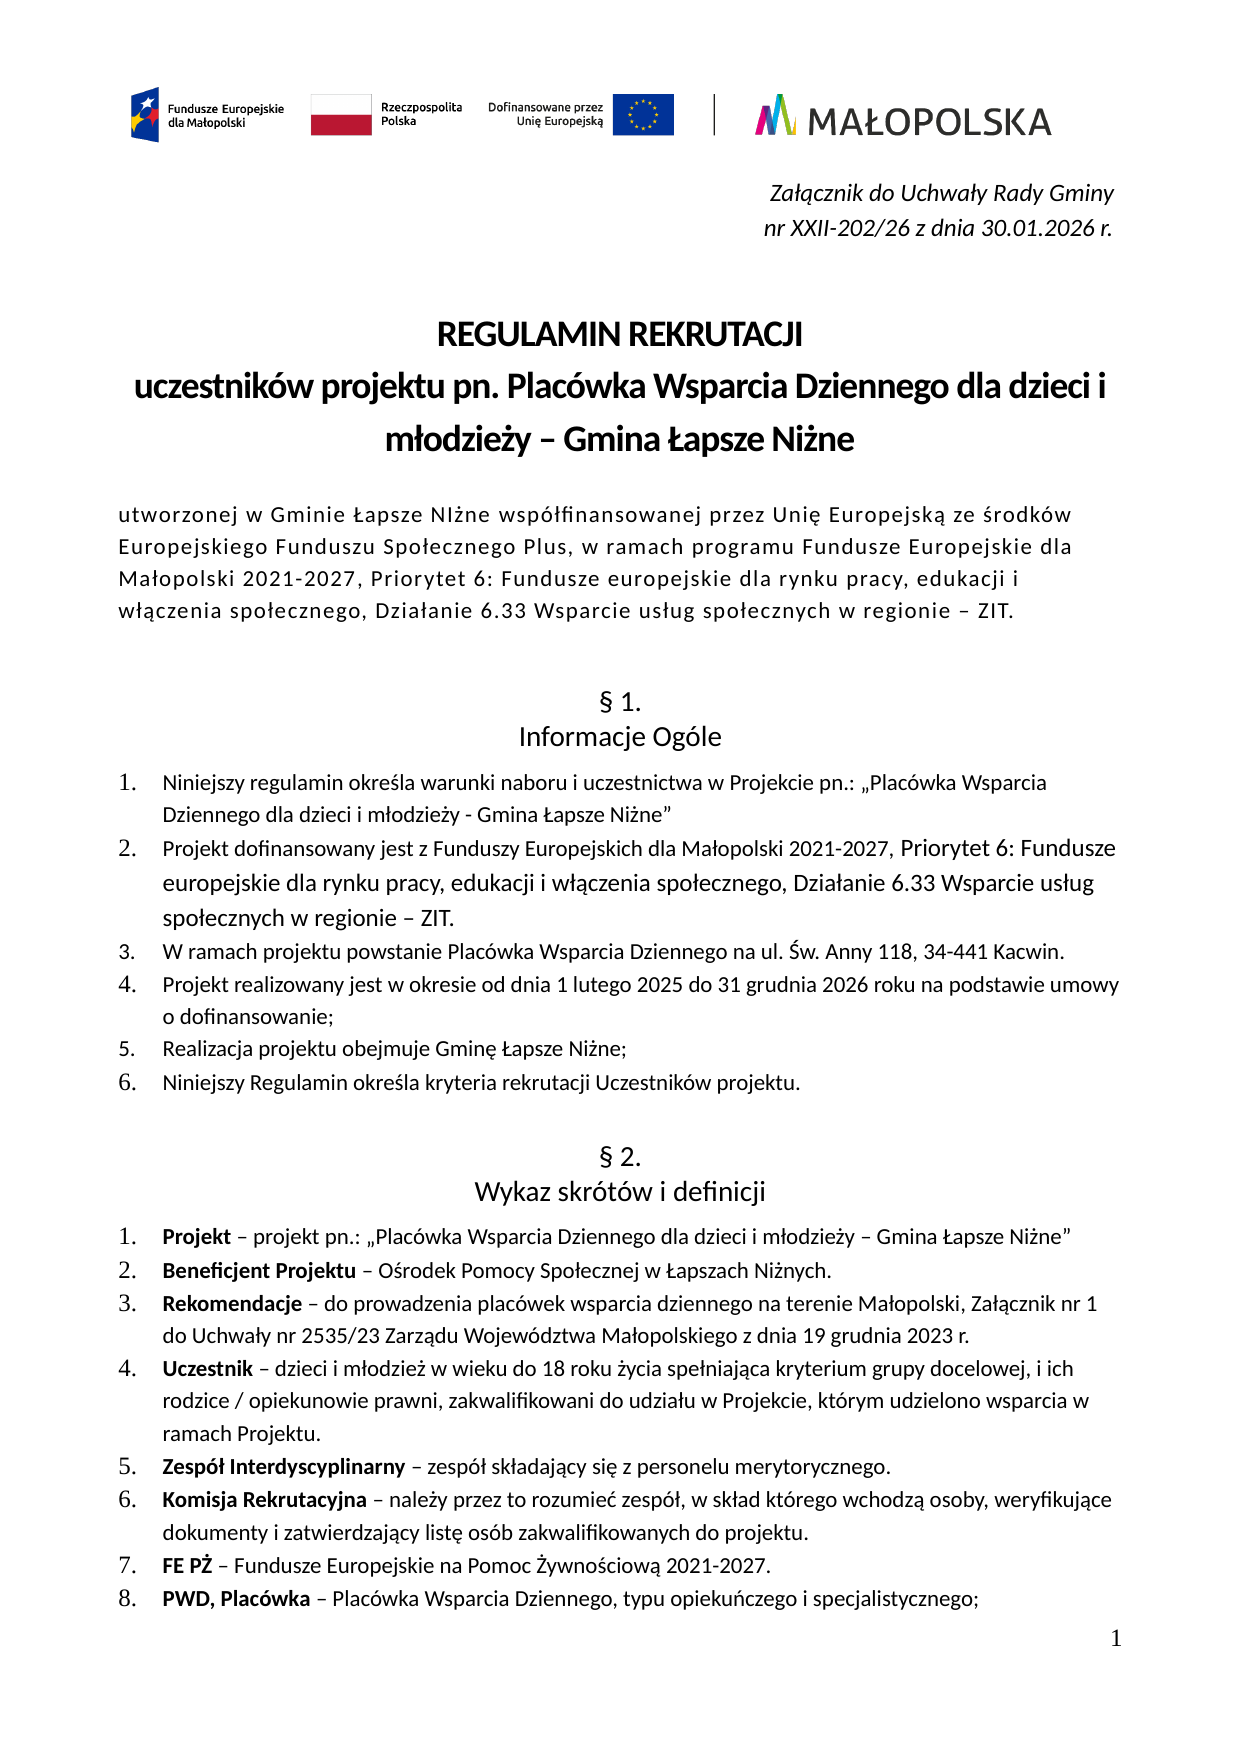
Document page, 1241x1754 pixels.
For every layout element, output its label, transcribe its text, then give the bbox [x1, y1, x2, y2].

list PWD, Placówka – Placówka Wsparcia Dziennego, typu opiekuńczego i specjalistycznego; [118, 1583, 1122, 1612]
list Beneficjent Projektu – Ośrodek Pomocy Społecznej w Łapszach Niżnych. [118, 1255, 1122, 1284]
list Uczestnik – dzieci i młodzież w wieku do 18 roku życia spełniająca kryterium grupy docelowej, i ich rodzice / opiekunowie prawni, zakwalifikowani do udziału w Projekcie, którym udzielono wsparcia w ramach Projektu. [118, 1353, 1122, 1447]
list Niniejszy Regulamin określa kryteria rekrutacji Uczestników projektu. [118, 1067, 1122, 1096]
subtitle § 1. Informacje Ogóle [118, 683, 1122, 754]
list Projekt realizowany jest w okresie od dnia 1 lutego 2025 do 31 grudnia 2026 roku na podstawie umowy o dofinansowanie; [118, 969, 1122, 1030]
list Rekomendacje – do prowadzenia placówek wsparcia dziennego na terenie Małopolski, Załącznik nr 1 do Uchwały nr 2535/23 Zarządu Województwa Małopolskiego z dnia 19 grudnia 2023 r. [118, 1288, 1122, 1349]
text Załącznik do Uchwały Rady Gminy [605, 177, 1122, 207]
text utworzonej w Gminie Łapsze NIżne współfinansowanej przez Unię Europejską ze środków Europejskiego Funduszu Społecznego Plus, w ramach programu Fundusze Europejskie dla Małopolski 2021-2027, Priorytet 6: Fundusze europejskie dla rynku pracy, edukacji i włączenia społecznego, Działanie 6.33 Wsparcie usług społecznych w regionie – ZIT. [118, 500, 1122, 624]
list Zespół Interdyscyplinarny – zespół składający się z personelu merytorycznego. [118, 1451, 1122, 1480]
text REGULAMIN REKRUTACJI uczestników projektu pn. Placówka Wsparcia Dziennego dla dzieci i młodzieży – Gmina Łapsze Niżne [118, 309, 1122, 461]
list Komisja Rekrutacyjna – należy przez to rozumieć zespół, w skład którego wchodzą osoby, weryfikujące dokumenty i zatwierdzający listę osób zakwalifikowanych do projektu. [118, 1484, 1122, 1546]
list Projekt – projekt pn.: „Placówka Wsparcia Dziennego dla dzieci i młodzieży – Gmina Łapsze Niżne” [118, 1221, 1122, 1250]
list Realizacja projektu obejmuje Gminę Łapsze Niżne; [118, 1034, 1122, 1063]
list Niniejszy regulamin określa warunki naboru i uczestnictwa w Projekcie pn.: „Placówka Wsparcia Dziennego dla dzieci i młodzieży - Gmina Łapsze Niżne” [118, 767, 1122, 828]
list W ramach projektu powstanie Placówka Wsparcia Dziennego na ul. Św. Anny 118, 34-441 Kacwin. [118, 937, 1122, 965]
list FE PŻ – Fundusze Europejskie na Pomoc Żywnościową 2021-2027. [118, 1550, 1122, 1579]
text nr XXII-202/26 z dnia 30.01.2026 r. [118, 212, 1122, 242]
list Projekt dofinansowany jest z Funduszy Europejskich dla Małopolski 2021-2027, Priorytet 6: Fundusze europejskie dla rynku pracy, edukacji i włączenia społecznego, Działanie 6.33 Wsparcie usług społecznych w regionie – ZIT. [118, 832, 1122, 932]
subtitle § 2. Wykaz skrótów i definicji [118, 1138, 1122, 1209]
